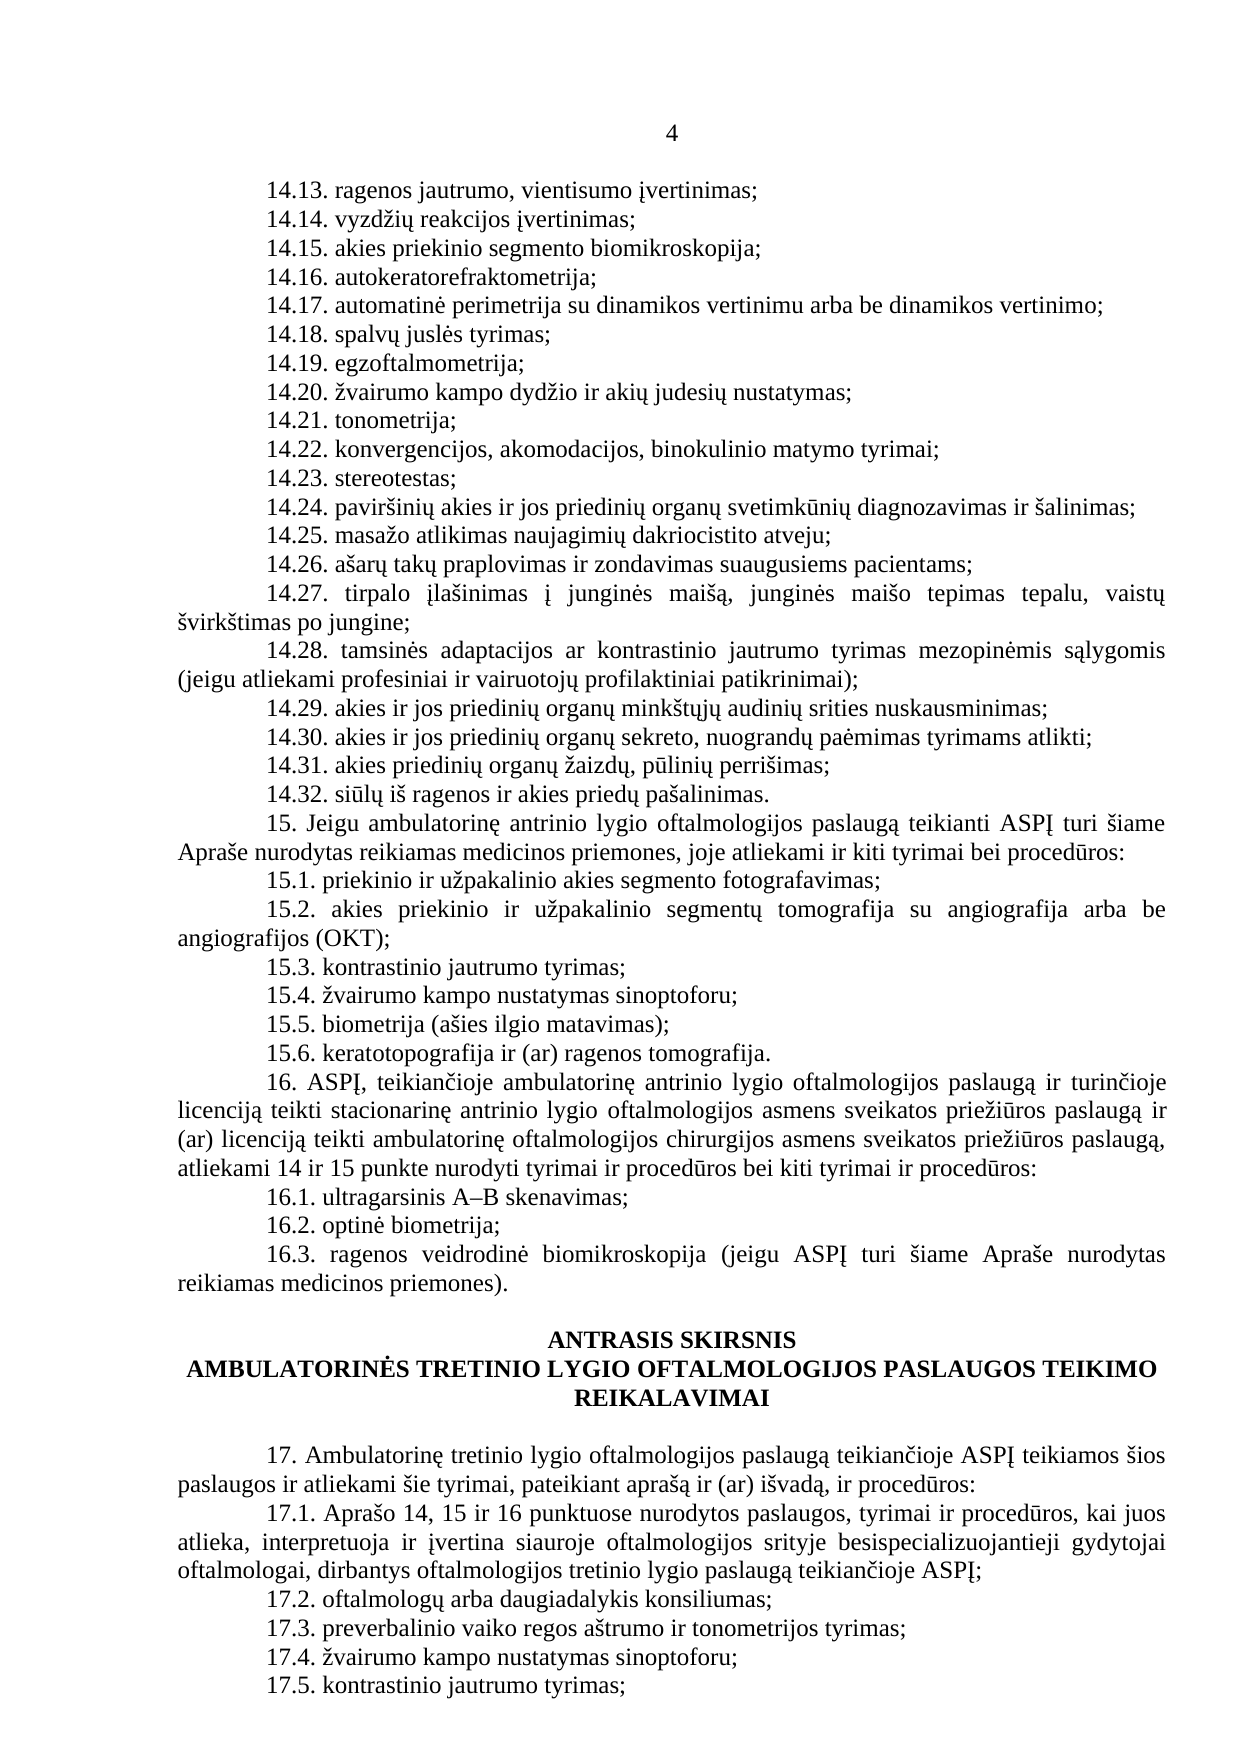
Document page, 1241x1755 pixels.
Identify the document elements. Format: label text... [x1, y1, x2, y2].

text ANTRASIS SKIRSNIS [177, 1326, 1167, 1354]
text AMBULATORINĖS TRETINIO LYGIO OFTALMOLOGIJOS PASLAUGOS TEIKIMO REIKALAVIMAI [177, 1354, 1167, 1412]
text 15.6. keratotopografija ir (ar) ragenos tomografija. [177, 1038, 1167, 1067]
text 16.2. optinė biometrija; [177, 1211, 1167, 1239]
text 14.30. akies ir jos priedinių organų sekreto, nuograndų paėmimas tyrimams atlikti; [177, 722, 1167, 751]
text 16.1. ultragarsinis A–B skenavimas; [177, 1182, 1167, 1211]
text 14.15. akies priekinio segmento biomikroskopija; [177, 233, 1167, 262]
text 15. Jeigu ambulatorinę antrinio lygio oftalmologijos paslaugą teikianti ASPĮ turi šiame Apraše nurodytas reikiamas medicinos priemones, joje atliekami ir kiti tyrimai bei procedūros: [177, 808, 1167, 866]
text 15.2. akies priekinio ir užpakalinio segmentų tomografija su angiografija arba be angiografijos (OKT); [177, 894, 1167, 952]
text 17.1. Aprašo 14, 15 ir 16 punktuose nurodytos paslaugos, tyrimai ir procedūros, kai juos atlieka, interpretuoja ir įvertina siauroje oftalmologijos srityje besispecializuojantieji gydytojai oftalmologai, dirbantys oftalmologijos tretinio lygio paslaugą teikiančioje ASPĮ; [177, 1498, 1167, 1584]
text 14.19. egzoftalmometrija; [177, 348, 1167, 377]
text 15.4. žvairumo kampo nustatymas sinoptoforu; [177, 981, 1167, 1009]
text 14.23. stereotestas; [177, 463, 1167, 492]
text 14.24. paviršinių akies ir jos priedinių organų svetimkūnių diagnozavimas ir šalinimas; [177, 492, 1167, 521]
text 14.16. autokeratorefraktometrija; [177, 262, 1167, 291]
text 17.4. žvairumo kampo nustatymas sinoptoforu; [177, 1642, 1167, 1671]
text 14.28. tamsinės adaptacijos ar kontrastinio jautrumo tyrimas mezopinėmis sąlygomis (jeigu atliekami profesiniai ir vairuotojų profilaktiniai patikrinimai); [177, 636, 1167, 693]
text 17.2. oftalmologų arba daugiadalykis konsiliumas; [177, 1584, 1167, 1613]
text 17.5. kontrastinio jautrumo tyrimas; [177, 1671, 1167, 1699]
text 14.32. siūlų iš ragenos ir akies priedų pašalinimas. [177, 779, 1167, 808]
text 15.5. biometrija (ašies ilgio matavimas); [177, 1009, 1167, 1038]
text 14.21. tonometrija; [177, 406, 1167, 434]
text 14.31. akies priedinių organų žaizdų, pūlinių perrišimas; [177, 751, 1167, 779]
text 14.25. masažo atlikimas naujagimių dakriocistito atveju; [177, 521, 1167, 549]
text 14.29. akies ir jos priedinių organų minkštųjų audinių srities nuskausminimas; [177, 693, 1167, 722]
text 17. Ambulatorinę tretinio lygio oftalmologijos paslaugą teikiančioje ASPĮ teikiamos šios paslaugos ir atliekami šie tyrimai, pateikiant aprašą ir (ar) išvadą, ir procedūros: [177, 1441, 1167, 1498]
text 14.26. ašarų takų praplovimas ir zondavimas suaugusiems pacientams; [177, 549, 1167, 578]
text 14.27. tirpalo įlašinimas į junginės maišą, junginės maišo tepimas tepalu, vaistų švirkštimas po jungine; [177, 578, 1167, 636]
text 14.20. žvairumo kampo dydžio ir akių judesių nustatymas; [177, 377, 1167, 406]
text 14.13. ragenos jautrumo, vientisumo įvertinimas; [177, 176, 1167, 204]
text 17.3. preverbalinio vaiko regos aštrumo ir tonometrijos tyrimas; [177, 1613, 1167, 1642]
text 15.1. priekinio ir užpakalinio akies segmento fotografavimas; [177, 866, 1167, 894]
text 14.14. vyzdžių reakcijos įvertinimas; [177, 204, 1167, 233]
text 14.18. spalvų juslės tyrimas; [177, 319, 1167, 348]
text 14.17. automatinė perimetrija su dinamikos vertinimu arba be dinamikos vertinimo; [177, 291, 1167, 319]
text 14.22. konvergencijos, akomodacijos, binokulinio matymo tyrimai; [177, 434, 1167, 463]
text 16. ASPĮ, teikiančioje ambulatorinę antrinio lygio oftalmologijos paslaugą ir turinčioje licenciją teikti stacionarinę antrinio lygio oftalmologijos asmens sveikatos priežiūros paslaugą ir (ar) licenciją teikti ambulatorinę oftalmologijos chirurgijos asmens sveikatos priežiūros paslaugą, atliekami 14 ir 15 punkte nurodyti tyrimai ir procedūros bei kiti tyrimai ir procedūros: [177, 1067, 1167, 1182]
text 15.3. kontrastinio jautrumo tyrimas; [177, 952, 1167, 981]
text 16.3. ragenos veidrodinė biomikroskopija (jeigu ASPĮ turi šiame Apraše nurodytas reikiamas medicinos priemones). [177, 1239, 1167, 1297]
